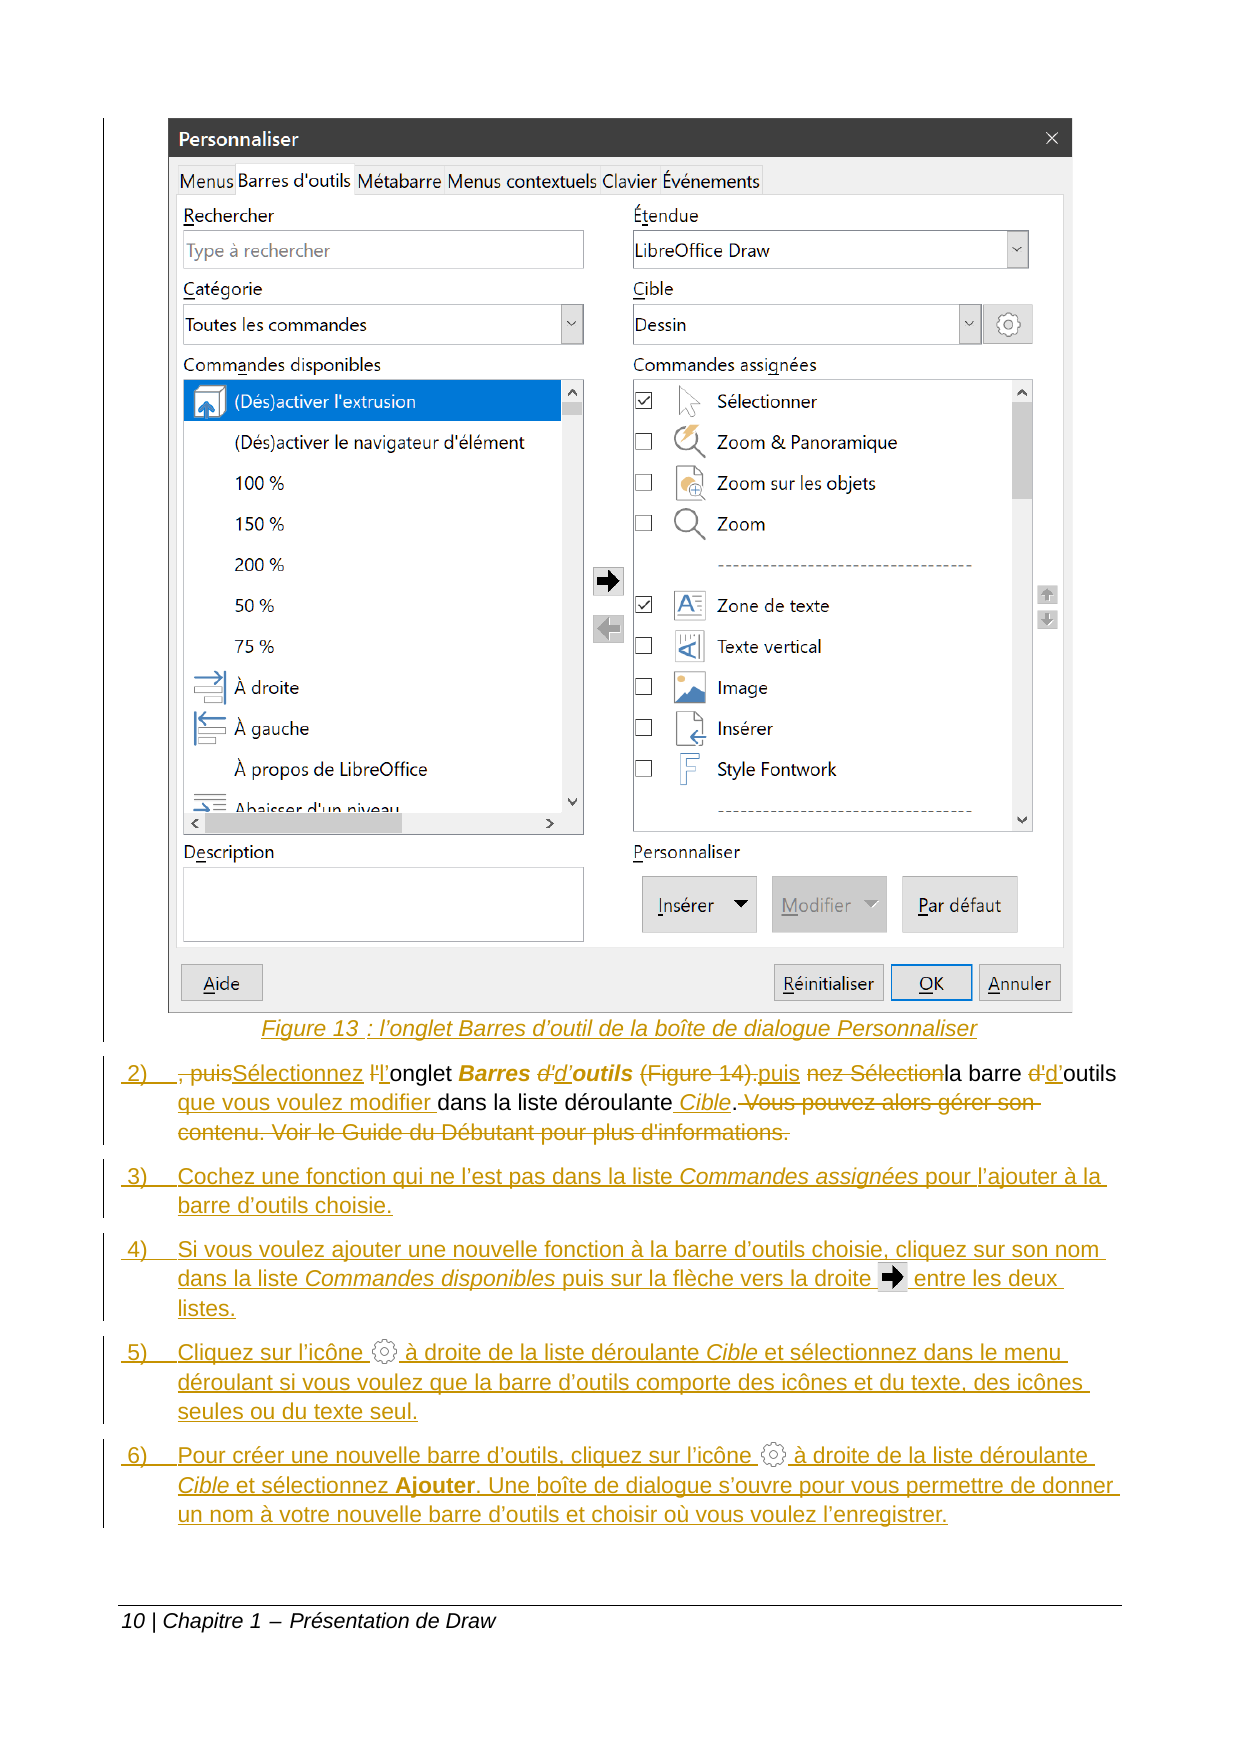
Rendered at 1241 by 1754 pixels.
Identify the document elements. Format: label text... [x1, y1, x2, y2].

picture [877, 1262, 908, 1292]
list Si vous voulez ajouter une nouvelle fonction à la barre d’outils choisie, cliquez sur son nom dans la liste Commandes disponibles puis sur la flèche vers la droite entre les deux listes. [148, 1233, 1122, 1321]
picture [758, 1439, 788, 1469]
list Sélectionnez l’onglet Barres d’outils puis la barre d’outils que vous voulez modifier dans la liste déroulante Cible. [148, 1056, 1122, 1145]
list Cochez une fonction qui ne l’est pas dans la liste Commandes assignées pour l’ajouter à la barre d’outils choisie. [148, 1159, 1122, 1218]
list Cliquez sur l’icône à droite de la liste déroulante Cible et sélectionnez dans le menu déroulant si vous voulez que la barre d’outils comporte des icônes et du texte, des icônes seules ou du texte seul. [148, 1336, 1122, 1424]
picture [168, 118, 1073, 1013]
text Figure 13 : l’onglet Barres d’outil de la boîte de dialogue Personnaliser [118, 1012, 1122, 1042]
picture [369, 1336, 399, 1366]
list Pour créer une nouvelle barre d’outils, cliquez sur l’icône à droite de la liste déroulante Cible et sélectionnez Ajouter. Une boîte de dialogue s’ouvre pour vous permettre de donner un nom à votre nouvelle barre d’outils et choisir où vous voulez l’enregistrer. [148, 1439, 1122, 1527]
